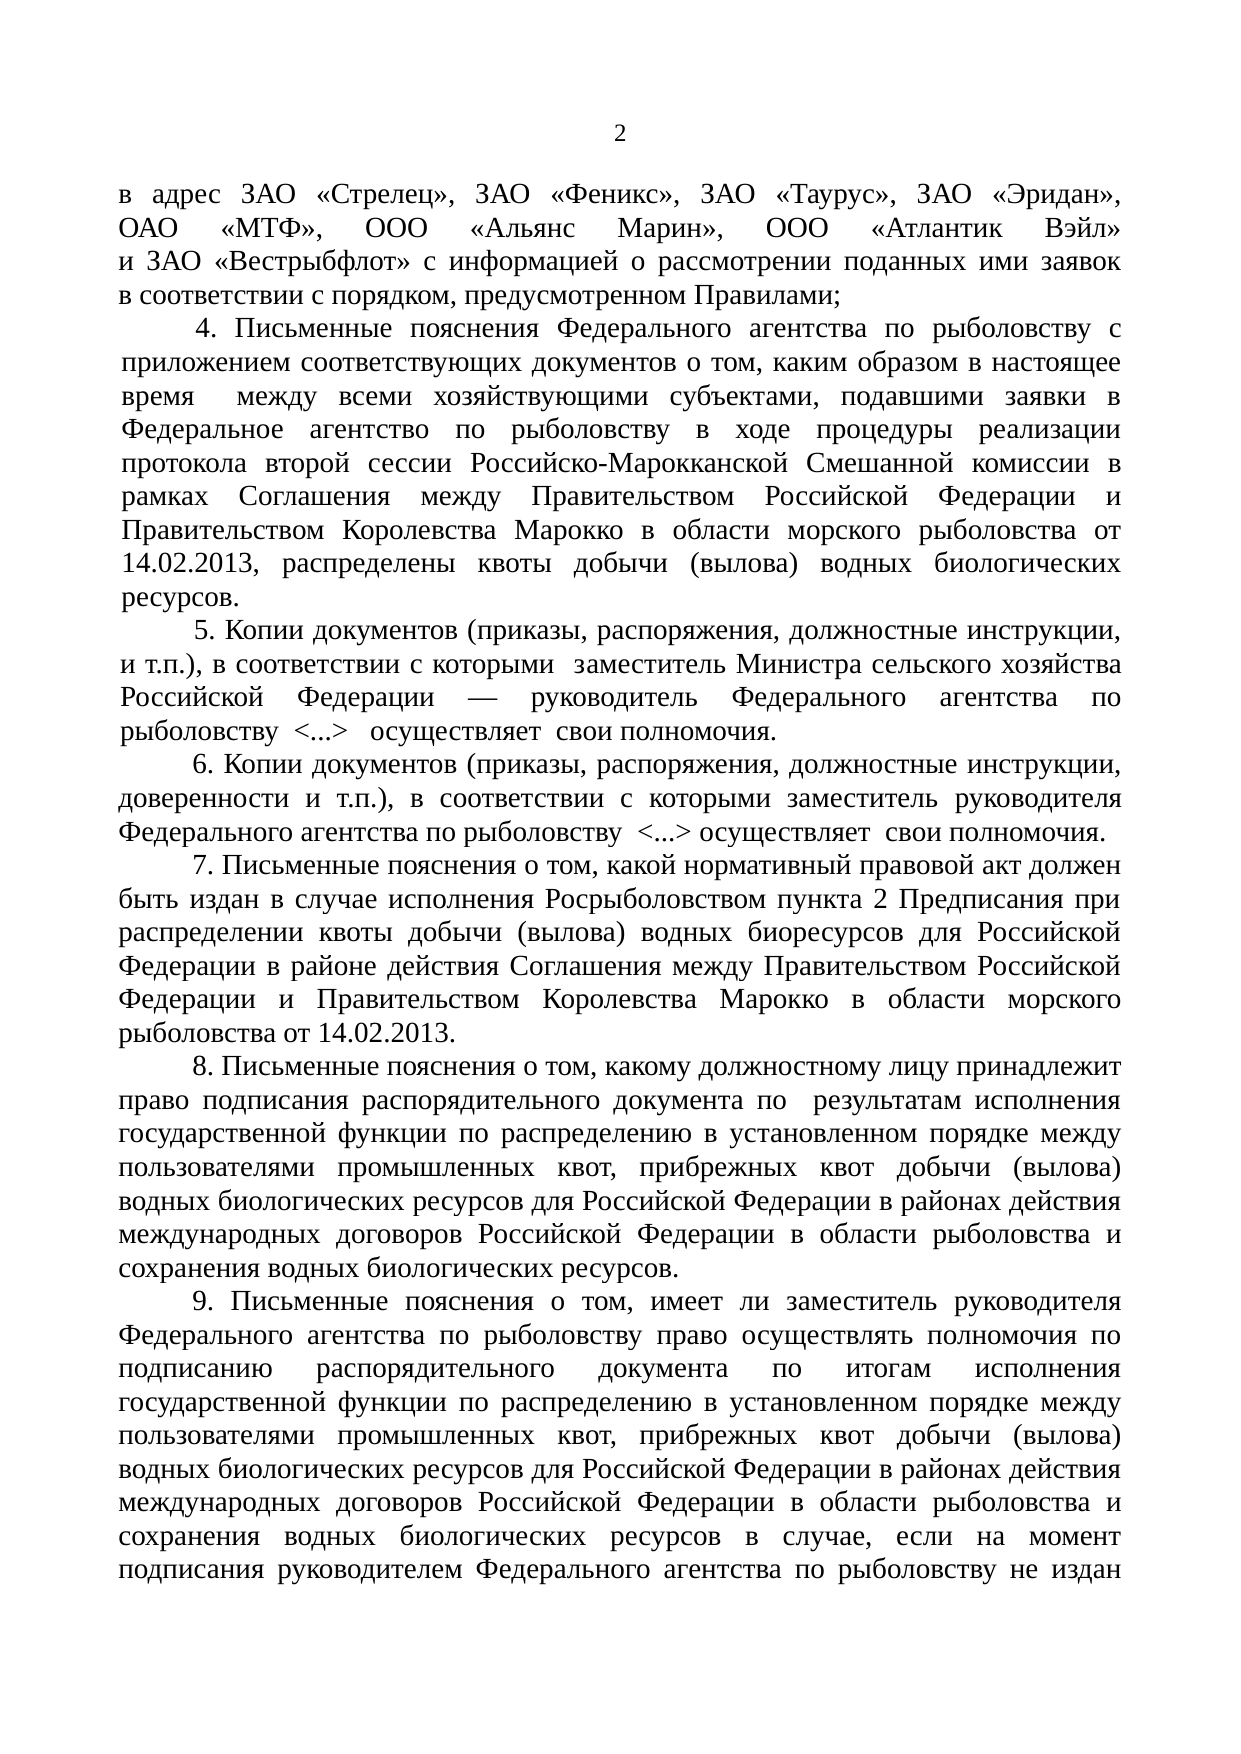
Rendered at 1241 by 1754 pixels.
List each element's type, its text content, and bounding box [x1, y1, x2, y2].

list 9. Письменные пояснения о том, имеет ли заместитель руководителя Федерального агентства по рыболовству право осуществлять полномочия по подписанию распорядительного документа по итогам исполнения государственной функции по распределению в установленном порядке между пользователями промышленных квот, прибрежных квот добычи (вылова) водных биологических ресурсов для Российской Федерации в районах действия международных договоров Российской Федерации в области рыболовства и сохранения водных биологических ресурсов в случае, если на момент подписания руководителем Федерального агентства по рыболовству не издан [118, 1283, 1122, 1585]
list 6. Копии документов (приказы, распоряжения, должностные инструкции, доверенности и т.п.), в соответствии с которыми заместитель руководителя Федерального агентства по рыболовству <...> осуществляет свои полномочия. [118, 747, 1122, 847]
list 5. Копии документов (приказы, распоряжения, должностные инструкции, и т.п.), в соответствии с которыми заместитель Министра сельского хозяйства Российской Федерации — руководитель Федерального агентства по рыболовству <...> осуществляет свои полномочия. [120, 612, 1122, 747]
list 8. Письменные пояснения о том, какому должностному лицу принадлежит право подписания распорядительного документа по результатам исполнения государственной функции по распределению в установленном порядке между пользователями промышленных квот, прибрежных квот добычи (вылова) водных биологических ресурсов для Российской Федерации в районах действия международных договоров Российской Федерации в области рыболовства и сохранения водных биологических ресурсов. [118, 1048, 1122, 1283]
list 4. Письменные пояснения Федерального агентства по рыболовству с приложением соответствующих документов о том, каким образом в настоящее время между всеми хозяйствующими субъектами, подавшими заявки в Федеральное агентство по рыболовству в ходе процедуры реализации протокола второй сессии Российско-Марокканской Смешанной комиссии в рамках Соглашения между Правительством Российской Федерации и Правительством Королевства Марокко в области морского рыболовства от 14.02.2013, распределены квоты добычи (вылова) водных биологических ресурсов. [121, 311, 1122, 612]
list в адрес ЗАО «Стрелец», ЗАО «Феникс», ЗАО «Таурус», ЗАО «Эридан», ОАО «МТФ», ООО «Альянс Марин», ООО «Атлантик Вэйл» и ЗАО «Вестрыбфлот» с информацией о рассмотрении поданных ими заявок в соответствии с порядком, предусмотренном Правилами; [118, 176, 1122, 311]
list 7. Письменные пояснения о том, какой нормативный правовой акт должен быть издан в случае исполнения Росрыболовством пункта 2 Предписания при распределении квоты добычи (вылова) водных биоресурсов для Российской Федерации в районе действия Соглашения между Правительством Российской Федерации и Правительством Королевства Марокко в области морского рыболовства от 14.02.2013. [118, 847, 1122, 1048]
